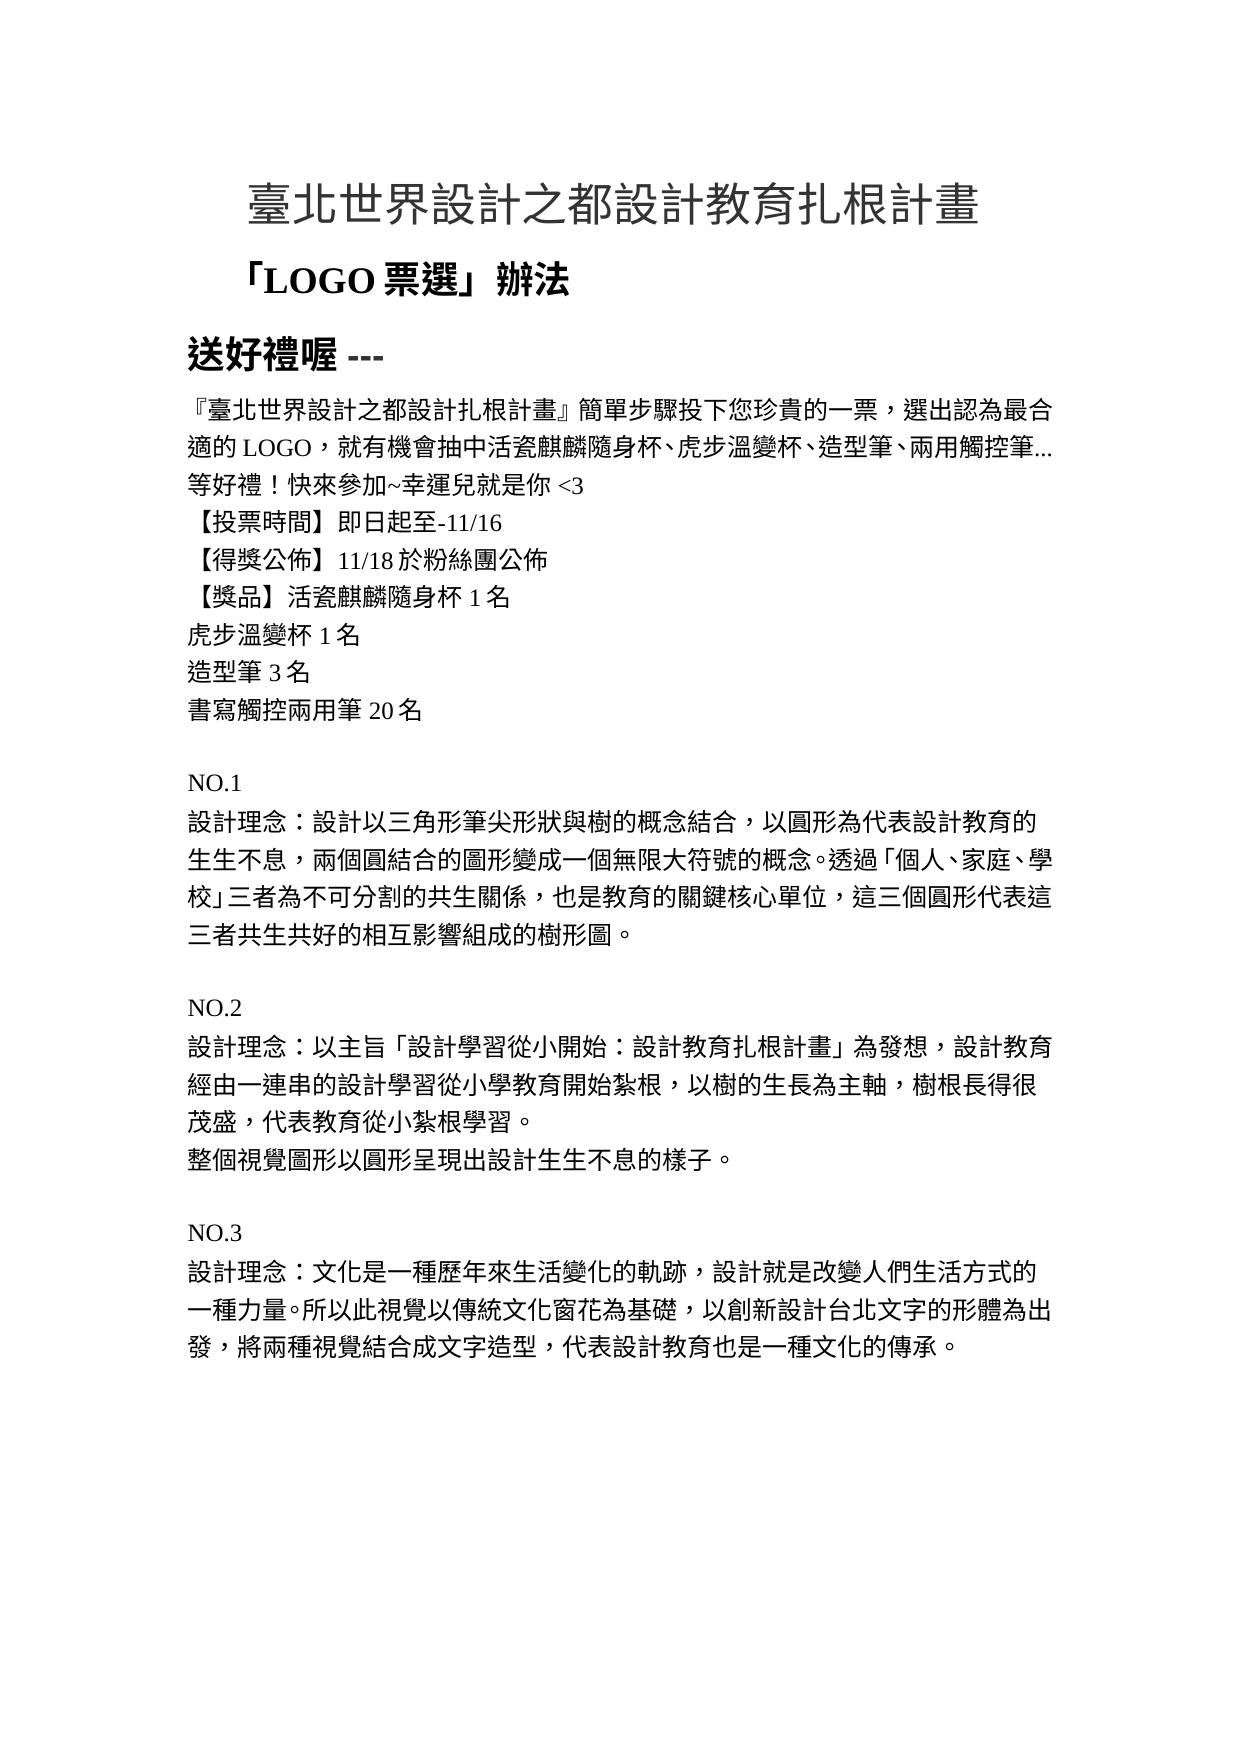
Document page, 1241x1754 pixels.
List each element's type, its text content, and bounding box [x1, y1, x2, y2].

text 設計理念：以主旨「設計學習從小開始：設計教育扎根計畫」為發想，設計教育經由一連串的設計學習從小學教育開始紮根，以樹的生長為主軸，樹根長得很茂盛，代表教育從小紮根學習。 [187, 1027, 1053, 1139]
text 虎步溫變杯 1名 [187, 614, 1053, 652]
text 設計理念：文化是一種歷年來生活變化的軌跡，設計就是改變人們生活方式的一種力量。所以此視覺以傳統文化窗花為基礎，以創新設計台北文字的形體為出發，將兩種視覺結合成文字造型，代表設計教育也是一種文化的傳承。 [187, 1252, 1053, 1364]
text NO.2 [187, 989, 1053, 1027]
text 設計理念：設計以三角形筆尖形狀與樹的概念結合，以圓形為代表設計教育的生生不息，兩個圓結合的圖形變成一個無限大符號的概念。透過「個人、家庭、學校」三者為不可分割的共生關係，也是教育的關鍵核心單位，這三個圓形代表這三者共生共好的相互影響組成的樹形圖。 [187, 802, 1053, 952]
text 『臺北世界設計之都設計扎根計畫』簡單步驟投下您珍貴的一票，選出認為最合適的LOGO，就有機會抽中活瓷麒麟隨身杯、虎步溫變杯、造型筆、兩用觸控筆...等好禮！快來參加~幸運兒就是你 <3 [187, 389, 1053, 502]
text 【投票時間】即日起至-11/16 [187, 502, 1053, 539]
text NO.3 [187, 1214, 1053, 1252]
text 【得獎公佈】11/18於粉絲團公佈 [187, 539, 1053, 577]
text 送好禮喔 --- [187, 314, 1053, 389]
text NO.1 [187, 764, 1053, 802]
text 整個視覺圖形以圓形呈現出設計生生不息的樣子。 [187, 1139, 1053, 1177]
text 臺北世界設計之都設計教育扎根計畫 [187, 164, 1053, 239]
text 書寫觸控兩用筆 20名 [187, 689, 1053, 727]
text 造型筆 3名 [187, 652, 1053, 689]
text 「LOGO票選」辦法 [78, 168, 1053, 314]
text 【獎品】活瓷麒麟隨身杯 1名 [187, 577, 1053, 614]
